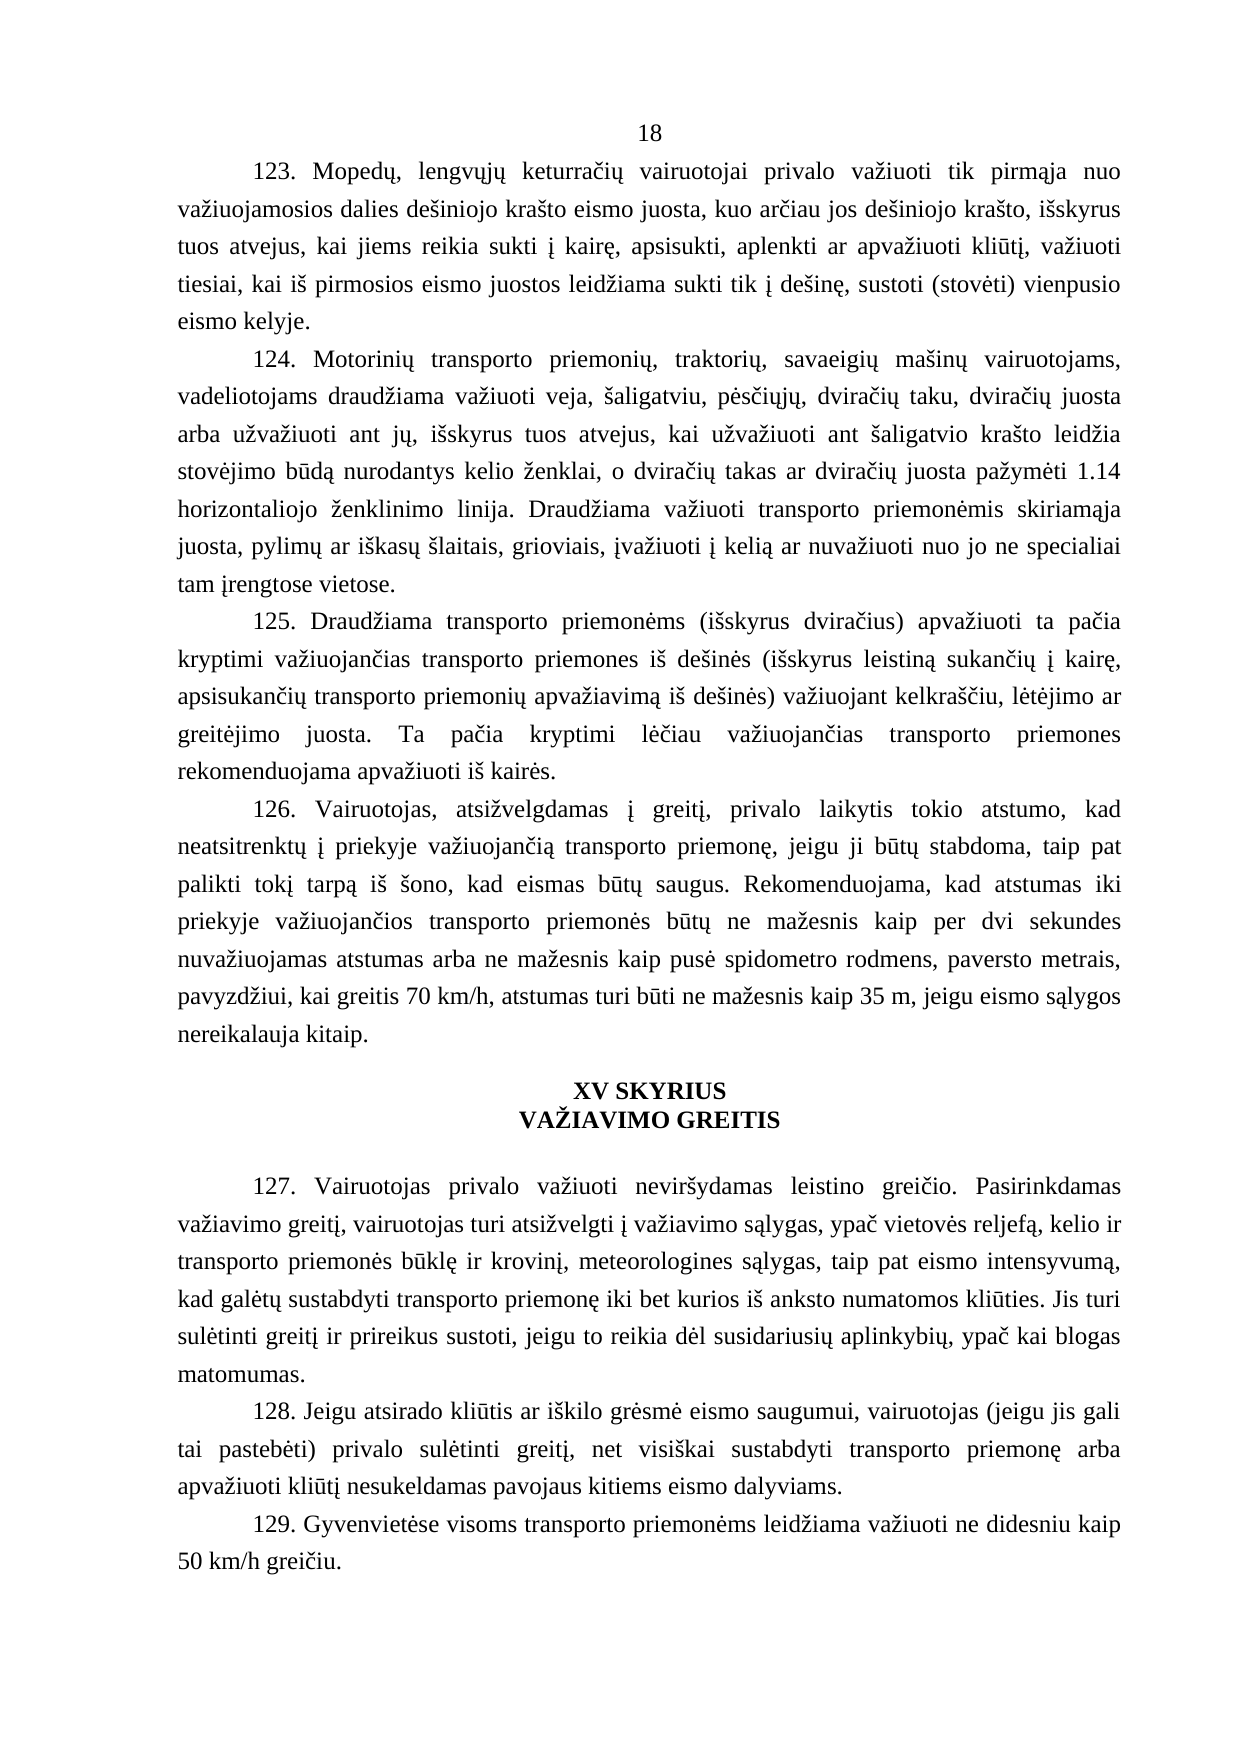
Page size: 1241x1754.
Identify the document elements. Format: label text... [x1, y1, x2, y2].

text VAŽIAVIMO GREITIS [177, 1105, 1122, 1134]
text 126. Vairuotojas, atsižvelgdamas į greitį, privalo laikytis tokio atstumo, kad neatsitrenktų į priekyje važiuojančią transporto priemonę, jeigu ji būtų stabdoma, taip pat palikti tokį tarpą iš šono, kad eismas būtų saugus. Rekomenduojama, kad atstumas iki priekyje važiuojančios transporto priemonės būtų ne mažesnis kaip per dvi sekundes nuvažiuojamas atstumas arba ne mažesnis kaip pusė spidometro rodmens, paversto metrais, pavyzdžiui, kai greitis 70 km/h, atstumas turi būti ne mažesnis kaip 35 m, jeigu eismo sąlygos nereikalauja kitaip. [177, 785, 1122, 1048]
text 125. Draudžiama transporto priemonėms (išskyrus dviračius) apvažiuoti ta pačia kryptimi važiuojančias transporto priemones iš dešinės (išskyrus leistiną sukančių į kairę, apsisukančių transporto priemonių apvažiavimą iš dešinės) važiuojant kelkraščiu, lėtėjimo ar greitėjimo juosta. Ta pačia kryptimi lėčiau važiuojančias transporto priemones rekomenduojama apvažiuoti iš kairės. [177, 598, 1122, 785]
text 129. Gyvenvietėse visoms transporto priemonėms leidžiama važiuoti ne didesniu kaip 50 km/h greičiu. [177, 1500, 1122, 1575]
text 127. Vairuotojas privalo važiuoti neviršydamas leistino greičio. Pasirinkdamas važiavimo greitį, vairuotojas turi atsižvelgti į važiavimo sąlygas, ypač vietovės reljefą, kelio ir transporto priemonės būklę ir krovinį, meteorologines sąlygas, taip pat eismo intensyvumą, kad galėtų sustabdyti transporto priemonę iki bet kurios iš anksto numatomos kliūties. Jis turi sulėtinti greitį ir prireikus sustoti, jeigu to reikia dėl susidariusių aplinkybių, ypač kai blogas matomumas. [177, 1163, 1122, 1388]
text 123. Mopedų, lengvųjų keturračių vairuotojai privalo važiuoti tik pirmąja nuo važiuojamosios dalies dešiniojo krašto eismo juosta, kuo arčiau jos dešiniojo krašto, išskyrus tuos atvejus, kai jiems reikia sukti į kairę, apsisukti, aplenkti ar apvažiuoti kliūtį, važiuoti tiesiai, kai iš pirmosios eismo juostos leidžiama sukti tik į dešinę, sustoti (stovėti) vienpusio eismo kelyje. [177, 148, 1122, 335]
text XV SKYRIUS [177, 1076, 1122, 1105]
text 124. Motorinių transporto priemonių, traktorių, savaeigių mašinų vairuotojams, vadeliotojams draudžiama važiuoti veja, šaligatviu, pėsčiųjų, dviračių taku, dviračių juosta arba užvažiuoti ant jų, išskyrus tuos atvejus, kai užvažiuoti ant šaligatvio krašto leidžia stovėjimo būdą nurodantys kelio ženklai, o dviračių takas ar dviračių juosta pažymėti 1.14 horizontaliojo ženklinimo linija. Draudžiama važiuoti transporto priemonėmis skiriamąja juosta, pylimų ar iškasų šlaitais, grioviais, įvažiuoti į kelią ar nuvažiuoti nuo jo ne specialiai tam įrengtose vietose. [177, 335, 1122, 598]
text 128. Jeigu atsirado kliūtis ar iškilo grėsmė eismo saugumui, vairuotojas (jeigu jis gali tai pastebėti) privalo sulėtinti greitį, net visiškai sustabdyti transporto priemonę arba apvažiuoti kliūtį nesukeldamas pavojaus kitiems eismo dalyviams. [177, 1388, 1122, 1500]
